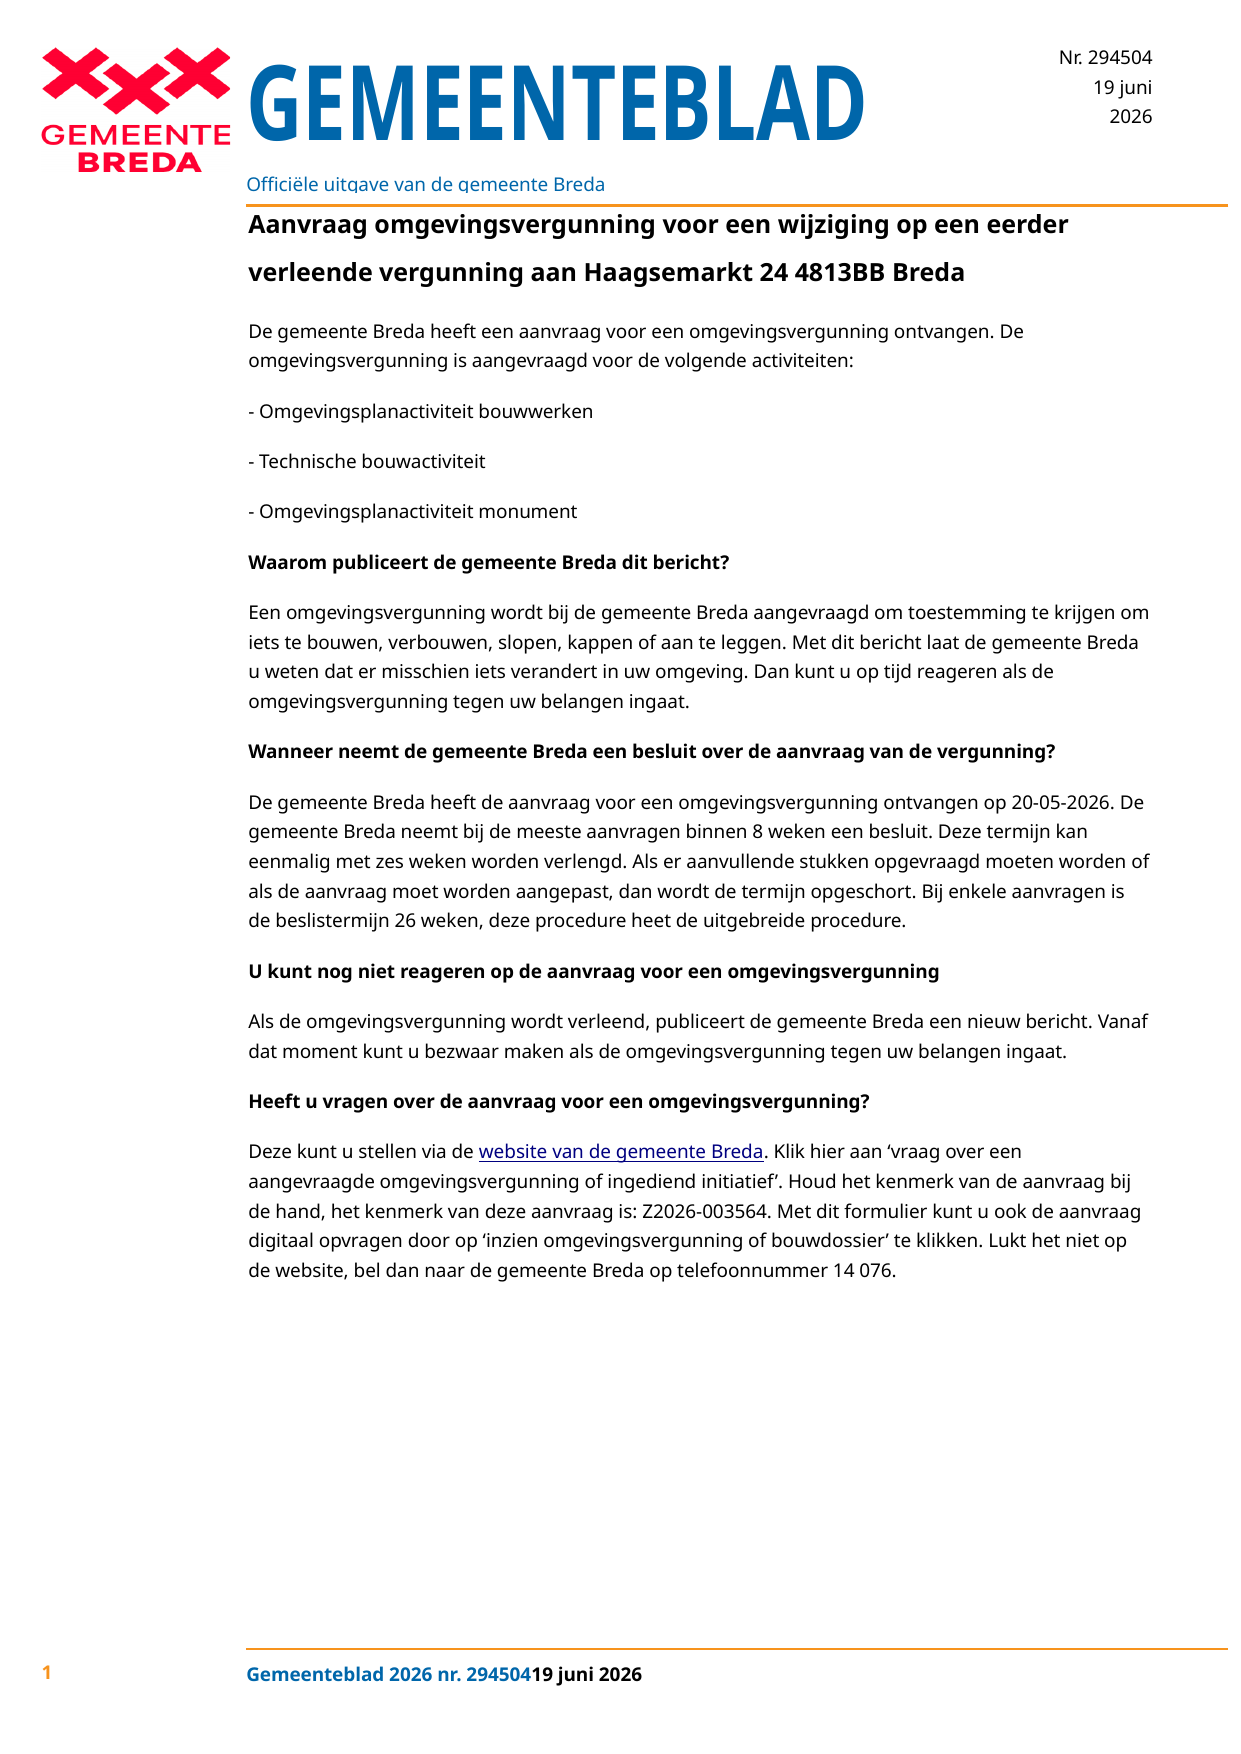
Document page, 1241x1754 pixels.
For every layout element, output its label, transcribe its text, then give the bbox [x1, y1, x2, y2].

text Waarom publiceert de gemeente Breda dit bericht? [248, 549, 1152, 575]
text U kunt nog niet reageren op de aanvraag voor een omgevingsvergunning [248, 958, 1152, 984]
picture [41, 47, 231, 172]
text Wanneer neemt de gemeente Breda een besluit over de aanvraag van de vergunning? [248, 739, 1152, 764]
text Aanvraag omgevingsvergunning voor een wijziging op een eerder verleende vergunning aan Haagsemarkt 24 4813BB Breda [248, 207, 1152, 288]
text De gemeente Breda heeft een aanvraag voor een omgevingsvergunning ontvangen. De omgevingsvergunning is aangevraagd voor de volgende activiteiten: [248, 318, 1152, 373]
text - Omgevingsplanactiviteit monument [248, 499, 1152, 524]
text Als de omgevingsvergunning wordt verleend, publiceert de gemeente Breda een nieuw bericht. Vanaf dat moment kunt u bezwaar maken als de omgevingsvergunning tegen uw belangen ingaat. [248, 1008, 1152, 1064]
text De gemeente Breda heeft de aanvraag voor een omgevingsvergunning ontvangen op 20-05-2026. De gemeente Breda neemt bij de meeste aanvragen binnen 8 weken een besluit. Deze termijn kan eenmalig met zes weken worden verlengd. Als er aanvullende stukken opgevraagd moeten worden of als de aanvraag moet worden aangepast, dan wordt de termijn opgeschort. Bij enkele aanvragen is de beslistermijn 26 weken, deze procedure heet de uitgebreide procedure. [248, 789, 1152, 933]
text - Technische bouwactiviteit [248, 448, 1152, 474]
text Een omgevingsvergunning wordt bij de gemeente Breda aangevraagd om toestemming te krijgen om iets te bouwen, verbouwen, slopen, kappen of aan te leggen. Met dit bericht laat de gemeente Breda u weten dat er misschien iets verandert in uw omgeving. Dan kunt u op tijd reageren als de omgevingsvergunning tegen uw belangen ingaat. [248, 599, 1152, 714]
text Deze kunt u stellen via de website van de gemeente Breda. Klik hier aan ‘vraag over een aangevraagde omgevingsvergunning of ingediend initiatief’. Houd het kenmerk van de aanvraag bij de hand, het kenmerk van deze aanvraag is: Z2026-003564. Met dit formulier kunt u ook de aanvraag digitaal opvragen door op ‘inzien omgevingsvergunning of bouwdossier’ te klikken. Lukt het niet op de website, bel dan naar de gemeente Breda op telefoonnummer 14 076. [248, 1139, 1152, 1283]
text Heeft u vragen over de aanvraag voor een omgevingsvergunning? [248, 1088, 1152, 1114]
text - Omgevingsplanactiviteit bouwwerken [248, 398, 1152, 424]
